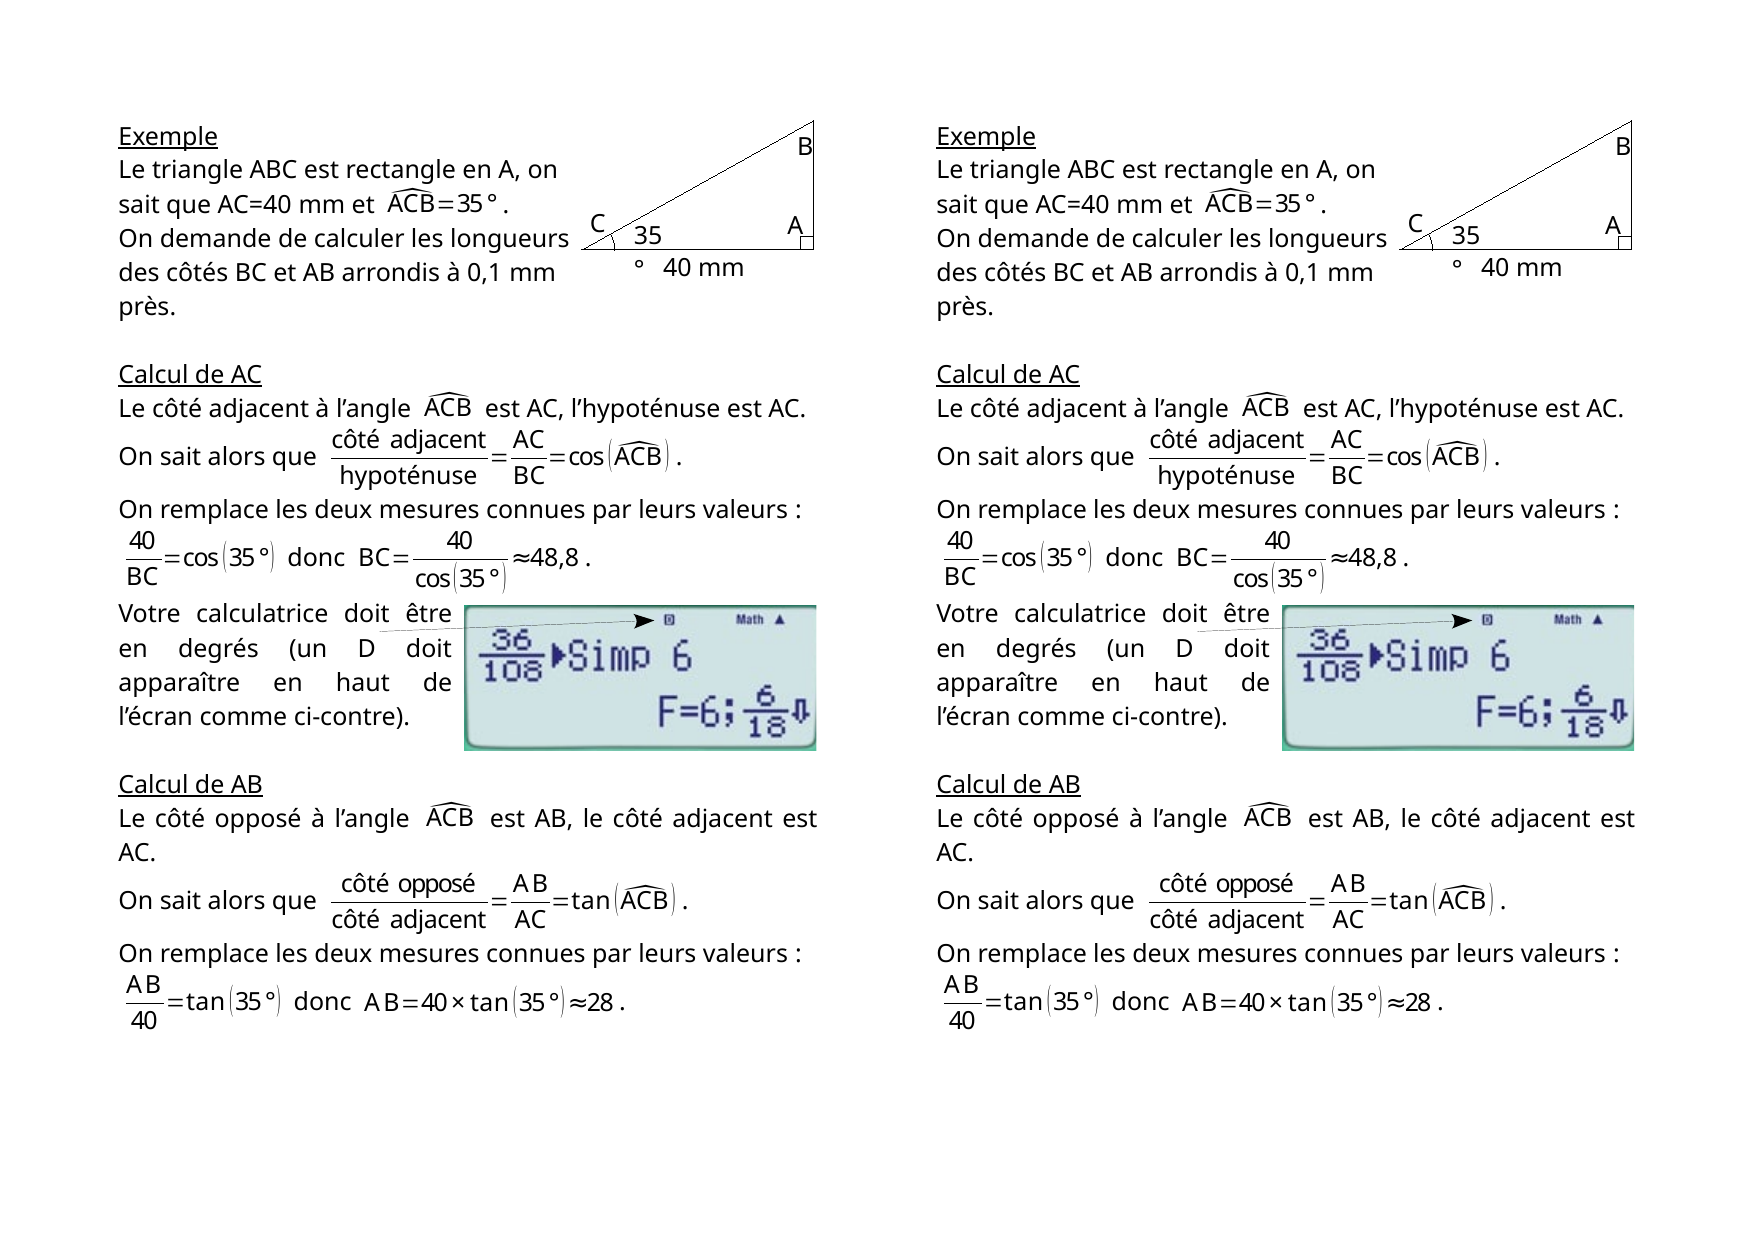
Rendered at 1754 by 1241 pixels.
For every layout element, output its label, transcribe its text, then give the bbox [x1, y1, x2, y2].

text On remplace les deux mesures connues par leurs valeurs : [936, 936, 1636, 970]
text On sait alors que . [118, 425, 818, 492]
text donc . [118, 970, 818, 1037]
text Exemple [936, 118, 1636, 152]
text On sait alors que . [118, 869, 818, 936]
text Le triangle ABC est rectangle en A, on sait que AC=40 mm et . [936, 152, 1631, 220]
text On remplace les deux mesures connues par leurs valeurs : [118, 492, 818, 526]
text Le triangle ABC est rectangle en A, on sait que AC=40 mm et . [118, 152, 813, 220]
text Calcul de AC [118, 357, 818, 391]
text On demande de calculer les longueurs des côtés BC et AB arrondis à 0,1 mm près. [936, 220, 1636, 322]
text donc . [936, 970, 1636, 1037]
text donc . [118, 526, 818, 596]
text Votre calculatrice doit être en degrés (un D doit apparaître en haut de l’écran comme ci-contre). [118, 596, 818, 732]
text On sait alors que . [936, 425, 1636, 492]
text Le côté adjacent à l’angle est AC, l’hypoténuse est AC. [118, 391, 818, 425]
text Calcul de AB [118, 766, 818, 801]
text Le côté opposé à l’angle est AB, le côté adjacent est AC. [118, 801, 818, 869]
text Calcul de AC [936, 357, 1636, 391]
text On demande de calculer les longueurs des côtés BC et AB arrondis à 0,1 mm près. [118, 220, 818, 322]
text Votre calculatrice doit être en degrés (un D doit apparaître en haut de l’écran comme ci-contre). [936, 596, 1636, 732]
text Calcul de AB [936, 766, 1636, 801]
text On remplace les deux mesures connues par leurs valeurs : [118, 936, 818, 970]
text donc . [936, 526, 1636, 596]
text Exemple [118, 118, 818, 152]
text On sait alors que . [936, 869, 1636, 936]
text Le côté adjacent à l’angle est AC, l’hypoténuse est AC. [936, 391, 1636, 425]
picture [464, 605, 817, 751]
text Le côté opposé à l’angle est AB, le côté adjacent est AC. [936, 801, 1636, 869]
text On remplace les deux mesures connues par leurs valeurs : [936, 492, 1636, 526]
picture [1282, 605, 1635, 751]
